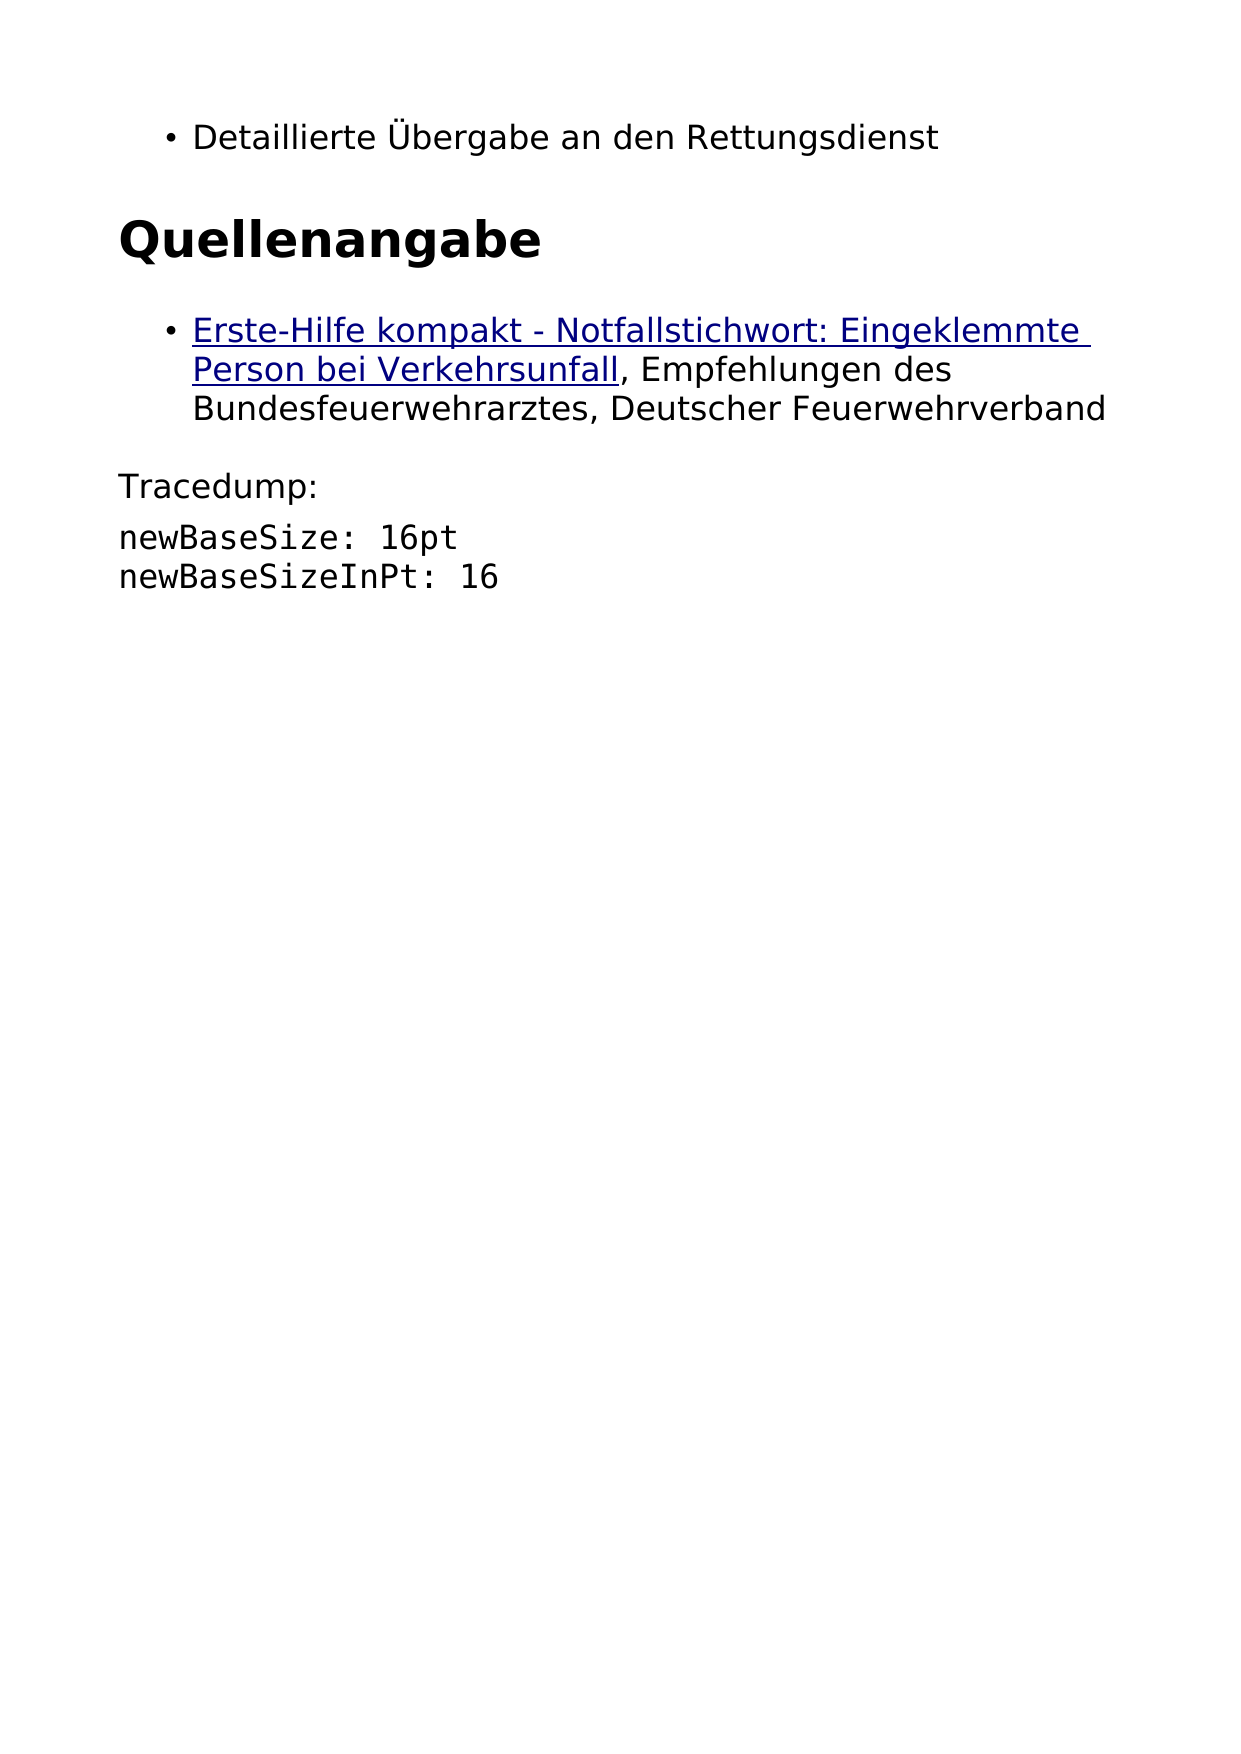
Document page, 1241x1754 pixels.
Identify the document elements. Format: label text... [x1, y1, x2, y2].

text Tracedump: [118, 428, 1122, 506]
text newBaseSize: 16pt newBaseSizeInPt: 16 [118, 518, 1122, 596]
list Detaillierte Übergabe an den Rettungsdienst [177, 118, 1122, 157]
list Erste-Hilfe kompakt - Notfallstichwort: Eingeklemmte Person bei Verkehrsunfall, Empfehlungen des Bundesfeuerwehrarztes, Deutscher Feuerwehrverband [177, 312, 1122, 428]
subtitle Quellenangabe [118, 211, 1122, 270]
